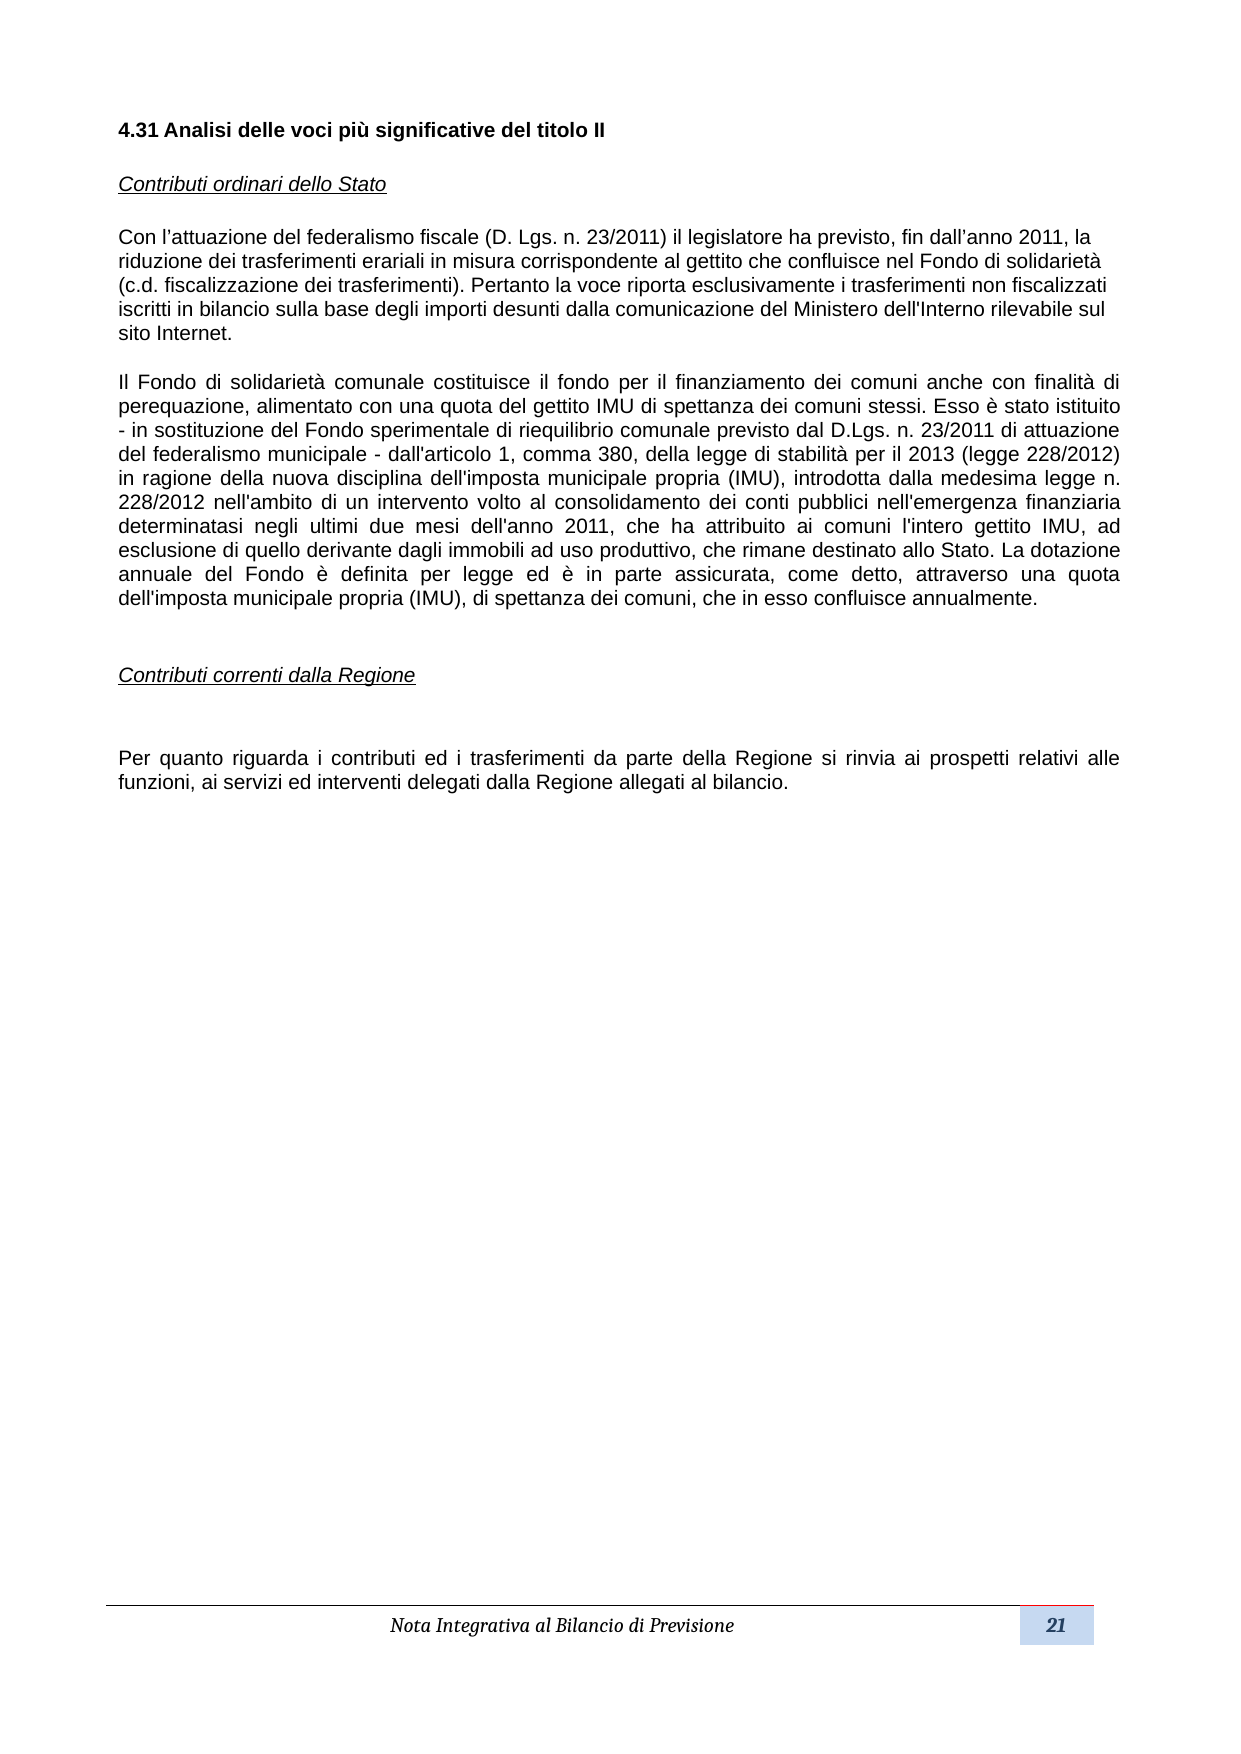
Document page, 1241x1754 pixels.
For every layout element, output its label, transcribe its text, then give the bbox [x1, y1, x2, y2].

subtitle 4.31 Analisi delle voci più significative del titolo II [118, 118, 1122, 142]
text Con l’attuazione del federalismo fiscale (D. Lgs. n. 23/2011) il legislatore ha previsto, fin dall’anno 2011, la riduzione dei trasferimenti erariali in misura corrispondente al gettito che confluisce nel Fondo di solidarietà (c.d. fiscalizzazione dei trasferimenti). Pertanto la voce riporta esclusivamente i trasferimenti non fiscalizzati iscritti in bilancio sulla base degli importi desunti dalla comunicazione del Ministero dell'Interno rilevabile sul sito Internet. [118, 225, 1122, 345]
text Il Fondo di solidarietà comunale costituisce il fondo per il finanziamento dei comuni anche con finalità di perequazione, alimentato con una quota del gettito IMU di spettanza dei comuni stessi. Esso è stato istituito - in sostituzione del Fondo sperimentale di riequilibrio comunale previsto dal D.Lgs. n. 23/2011 di attuazione del federalismo municipale - dall'articolo 1, comma 380, della legge di stabilità per il 2013 (legge 228/2012) in ragione della nuova disciplina dell'imposta municipale propria (IMU), introdotta dalla medesima legge n. 228/2012 nell'ambito di un intervento volto al consolidamento dei conti pubblici nell'emergenza finanziaria determinatasi negli ultimi due mesi dell'anno 2011, che ha attribuito ai comuni l'intero gettito IMU, ad esclusione di quello derivante dagli immobili ad uso produttivo, che rimane destinato allo Stato. La dotazione annuale del Fondo è definita per legge ed è in parte assicurata, come detto, attraverso una quota dell'imposta municipale propria (IMU), di spettanza dei comuni, che in esso confluisce annualmente. [118, 370, 1122, 610]
text Contributi ordinari dello Stato [118, 172, 1122, 196]
text Contributi correnti dalla Regione [118, 663, 1122, 687]
text Per quanto riguarda i contributi ed i trasferimenti da parte della Regione si rinvia ai prospetti relativi alle funzioni, ai servizi ed interventi delegati dalla Regione allegati al bilancio. [118, 746, 1122, 794]
